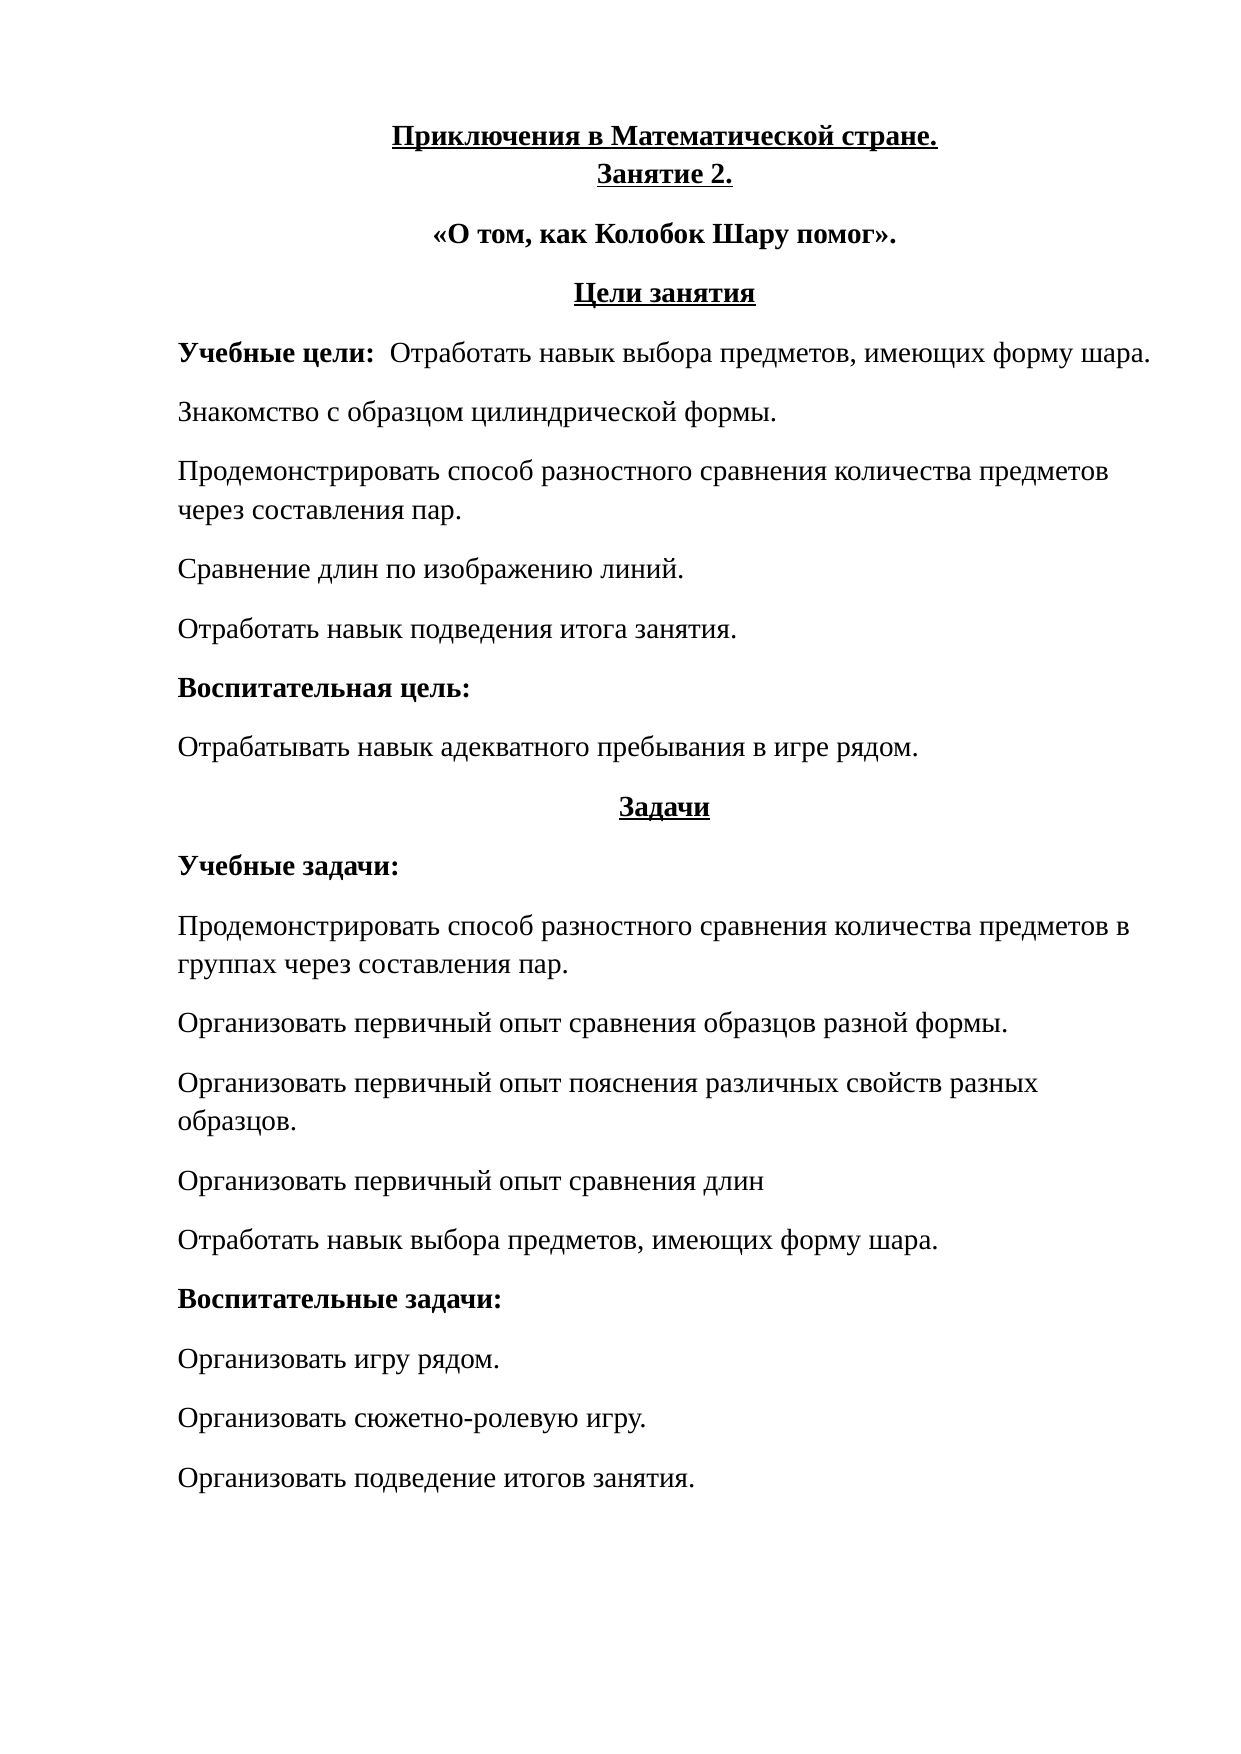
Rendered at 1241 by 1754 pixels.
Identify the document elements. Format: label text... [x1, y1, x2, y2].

text Задачи [177, 789, 1152, 822]
text Воспитательная цель: [177, 670, 1152, 704]
text Организовать первичный опыт сравнения образцов разной формы. [177, 1006, 1152, 1039]
text Организовать первичный опыт пояснения различных свойств разных образцов. [177, 1065, 1152, 1137]
text Учебные задачи: [177, 848, 1152, 882]
text Организовать подведение итогов занятия. [177, 1460, 1152, 1493]
text Отработать навык выбора предметов, имеющих форму шара. [177, 1222, 1152, 1256]
text Приключения в Математической стране. Занятие 2. [177, 118, 1152, 190]
text Организовать сюжетно-ролевую игру. [177, 1400, 1152, 1434]
text Воспитательные задачи: [177, 1282, 1152, 1315]
text Отработать навык подведения итога занятия. [177, 611, 1152, 644]
text Знакомство с образцом цилиндрической формы. [177, 394, 1152, 428]
text «О том, как Колобок Шару помог». [177, 216, 1152, 249]
text Цели занятия [177, 275, 1152, 309]
text Сравнение длин по изображению линий. [177, 551, 1152, 585]
text Продемонстрировать способ разностного сравнения количества предметов через составления пар. [177, 453, 1152, 526]
text Организовать первичный опыт сравнения длин [177, 1163, 1152, 1196]
text Организовать игру рядом. [177, 1341, 1152, 1374]
text Продемонстрировать способ разностного сравнения количества предметов в группах через составления пар. [177, 908, 1152, 980]
text Учебные цели: Отработать навык выбора предметов, имеющих форму шара. [177, 335, 1152, 368]
text Отрабатывать навык адекватного пребывания в игре рядом. [177, 729, 1152, 763]
